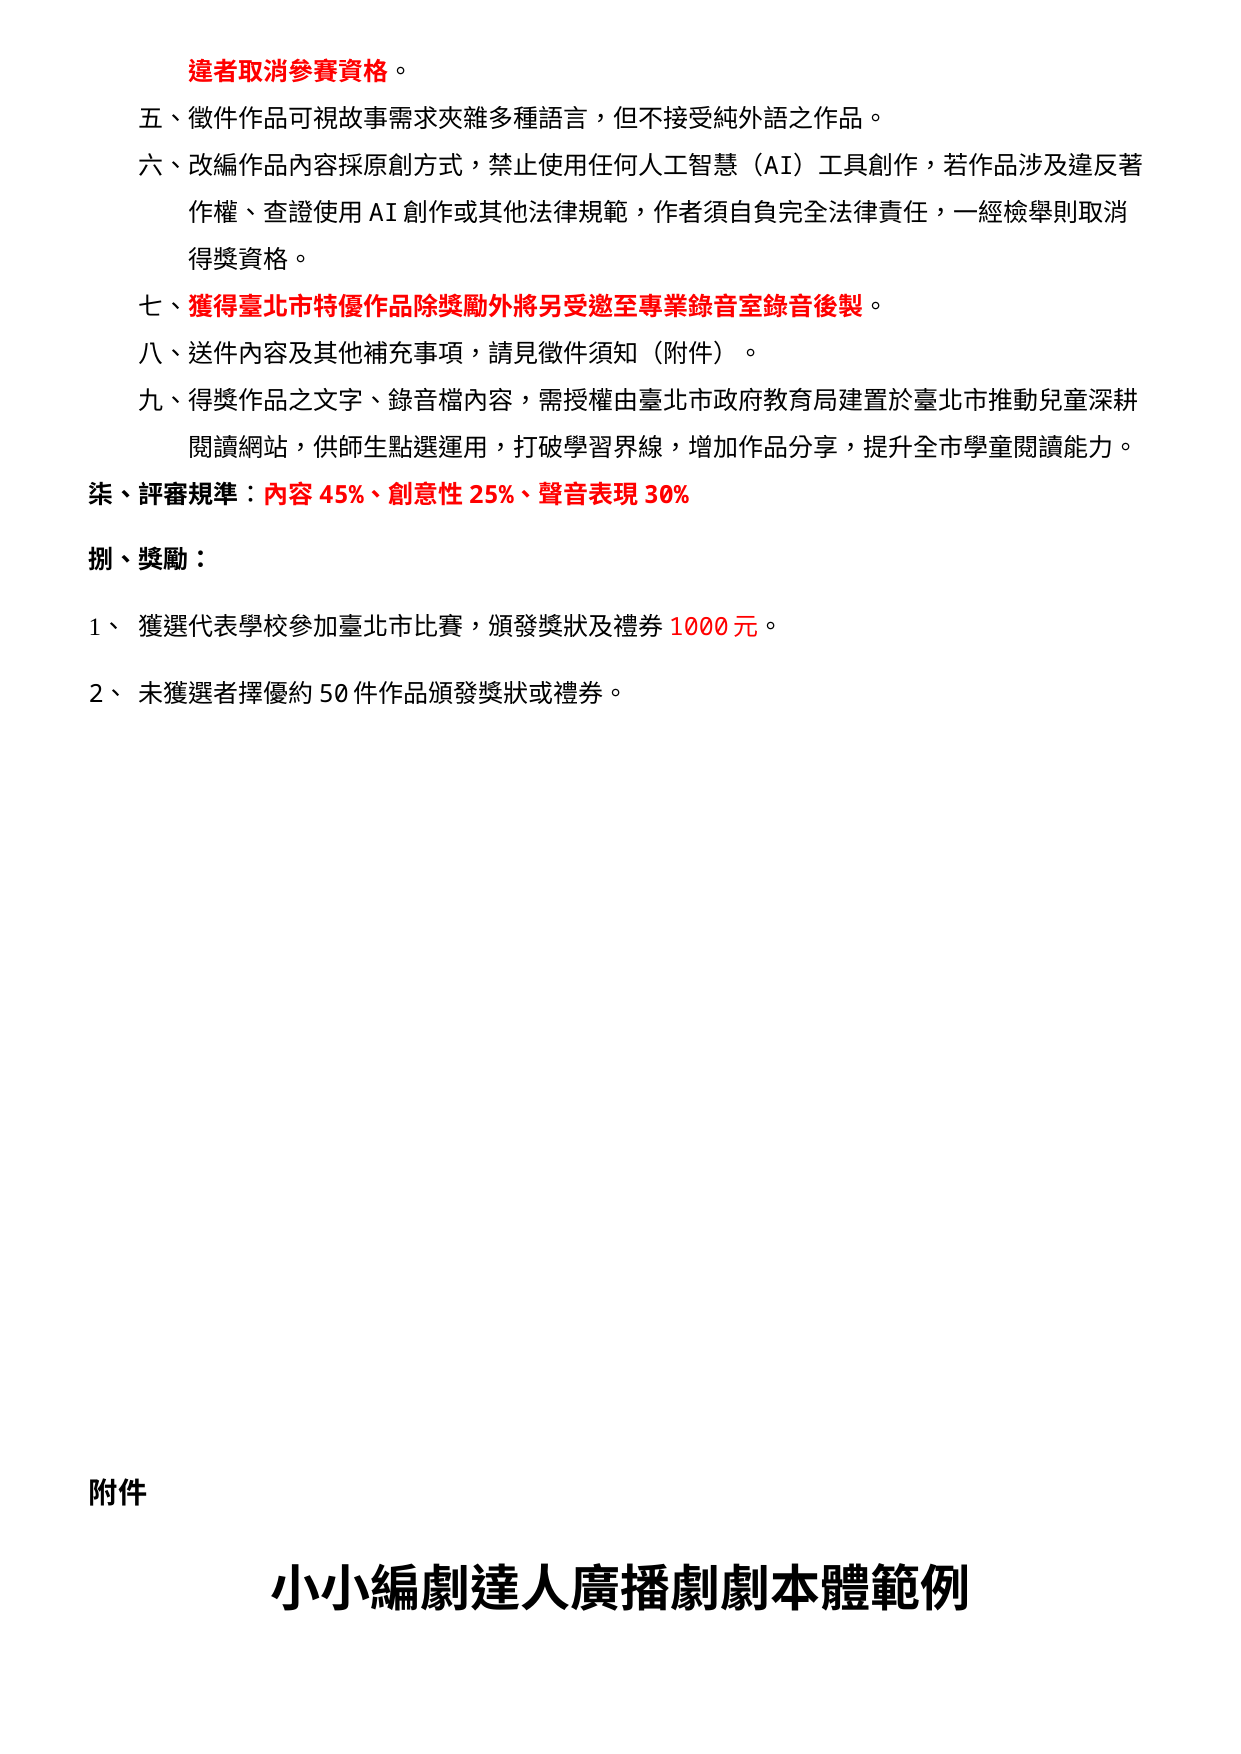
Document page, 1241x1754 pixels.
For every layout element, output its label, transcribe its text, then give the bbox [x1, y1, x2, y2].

list 未獲選者擇優約50件作品頒發獎狀或禮券。 [88, 655, 1146, 709]
text 九、得獎作品之文字、錄音檔內容，需授權由臺北市政府教育局建置於臺北市推動兒童深耕閱讀網站，供師生點選運用，打破學習界線，增加作品分享，提升全市學童閱讀能力。 [139, 381, 1152, 464]
text 四、獲選代表本校送件臺北市比賽作品，得獎後將於臺北市官網公開發表，聲音檔為去識別化以維護學生個人資料權益，禁止出現參賽者姓名、學校、班級……等可資識別之名稱，違者取消參賽資格。 [139, 51, 1152, 87]
text 小小編劇達人廣播劇劇本體範例 [89, 1511, 1152, 1636]
subtitle 附件 [89, 1449, 1152, 1511]
list 獲選代表學校參加臺北市比賽，頒發獎狀及禮券1000元。 [88, 589, 1146, 643]
text 五、徵件作品可視故事需求夾雜多種語言，但不接受純外語之作品。 [139, 98, 1152, 134]
text 六、改編作品內容採原創方式，禁止使用任何人工智慧（AI）工具創作，若作品涉及違反著作權、查證使用AI創作或其他法律規範，作者須自負完全法律責任，一經檢舉則取消得獎資格。 [139, 145, 1152, 276]
subtitle 柒、評審規準：內容45%、創意性25%、聲音表現30% [89, 475, 1152, 511]
text 八、送件內容及其他補充事項，請見徵件須知（附件）。 [139, 334, 1152, 370]
text 七、獲得臺北市特優作品除獎勵外將另受邀至專業錄音室錄音後製。 [139, 287, 1152, 323]
text 捌、獎勵： [89, 522, 1146, 576]
